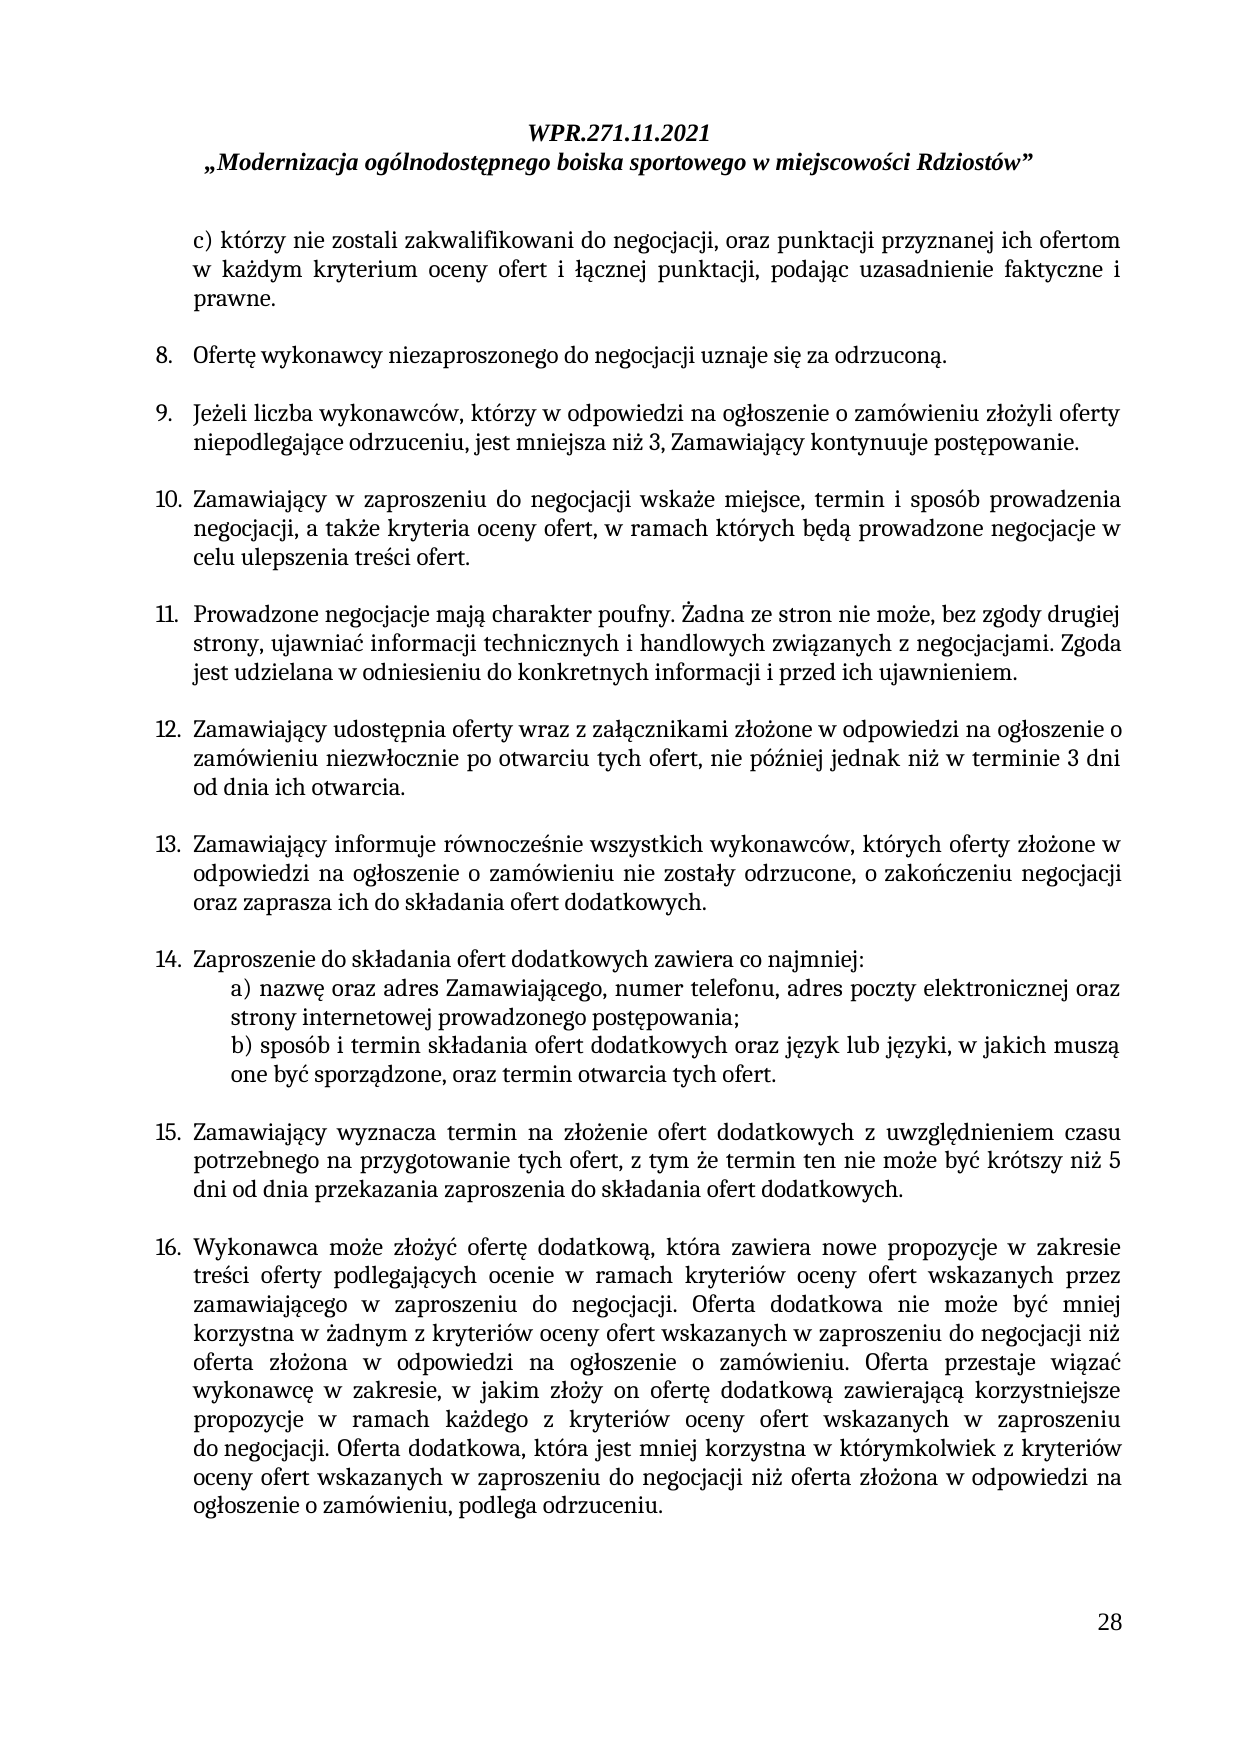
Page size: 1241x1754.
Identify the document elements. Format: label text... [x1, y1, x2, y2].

list c) którzy nie zostali zakwalifikowani do negocjacji, oraz punktacji przyznanej ich ofertom w każdym kryterium oceny ofert i łącznej punktacji, podając uzasadnienie faktyczne i prawne. [156, 226, 1122, 313]
list Wykonawca może złożyć ofertę dodatkową, która zawiera nowe propozycje w zakresie treści oferty podlegających ocenie w ramach kryteriów oceny ofert wskazanych przez zamawiającego w zaproszeniu do negocjacji. Oferta dodatkowa nie może być mniej korzystna w żadnym z kryteriów oceny ofert wskazanych w zaproszeniu do negocjacji niż oferta złożona w odpowiedzi na ogłoszenie o zamówieniu. Oferta przestaje wiązać wykonawcę w zakresie, w jakim złoży on ofertę dodatkową zawierającą korzystniejsze propozycje w ramach każdego z kryteriów oceny ofert wskazanych w zaproszeniu do negocjacji. Oferta dodatkowa, która jest mniej korzystna w którymkolwiek z kryteriów oceny ofert wskazanych w zaproszeniu do negocjacji niż oferta złożona w odpowiedzi na ogłoszenie o zamówieniu, podlega odrzuceniu. [156, 1233, 1122, 1520]
list Prowadzone negocjacje mają charakter poufny. Żadna ze stron nie może, bez zgody drugiej strony, ujawniać informacji technicznych i handlowych związanych z negocjacjami. Zgoda jest udzielana w odniesieniu do konkretnych informacji i przed ich ujawnieniem. [156, 600, 1122, 686]
list a) nazwę oraz adres Zamawiającego, numer telefonu, adres poczty elektronicznej oraz strony internetowej prowadzonego postępowania; [193, 974, 1122, 1031]
list Zamawiający wyznacza termin na złożenie ofert dodatkowych z uwzględnieniem czasu potrzebnego na przygotowanie tych ofert, z tym że termin ten nie może być krótszy niż 5 dni od dnia przekazania zaproszenia do składania ofert dodatkowych. [156, 1118, 1122, 1204]
list Zamawiający udostępnia oferty wraz z załącznikami złożone w odpowiedzi na ogłoszenie o zamówieniu niezwłocznie po otwarciu tych ofert, nie później jednak niż w terminie 3 dni od dnia ich otwarcia. [156, 715, 1122, 801]
list Zamawiający w zaproszeniu do negocjacji wskaże miejsce, termin i sposób prowadzenia negocjacji, a także kryteria oceny ofert, w ramach których będą prowadzone negocjacje w celu ulepszenia treści ofert. [156, 485, 1122, 571]
list Jeżeli liczba wykonawców, którzy w odpowiedzi na ogłoszenie o zamówieniu złożyli oferty niepodlegające odrzuceniu, jest mniejsza niż 3, Zamawiający kontynuuje postępowanie. [156, 399, 1122, 456]
list Zaproszenie do składania ofert dodatkowych zawiera co najmniej: [156, 945, 1122, 974]
list b) sposób i termin składania ofert dodatkowych oraz język lub języki, w jakich muszą one być sporządzone, oraz termin otwarcia tych ofert. [193, 1031, 1122, 1089]
list Zamawiający informuje równocześnie wszystkich wykonawców, których oferty złożone w odpowiedzi na ogłoszenie o zamówieniu nie zostały odrzucone, o zakończeniu negocjacji oraz zaprasza ich do składania ofert dodatkowych. [156, 830, 1122, 916]
list Ofertę wykonawcy niezaproszonego do negocjacji uznaje się za odrzuconą. [156, 341, 1122, 370]
